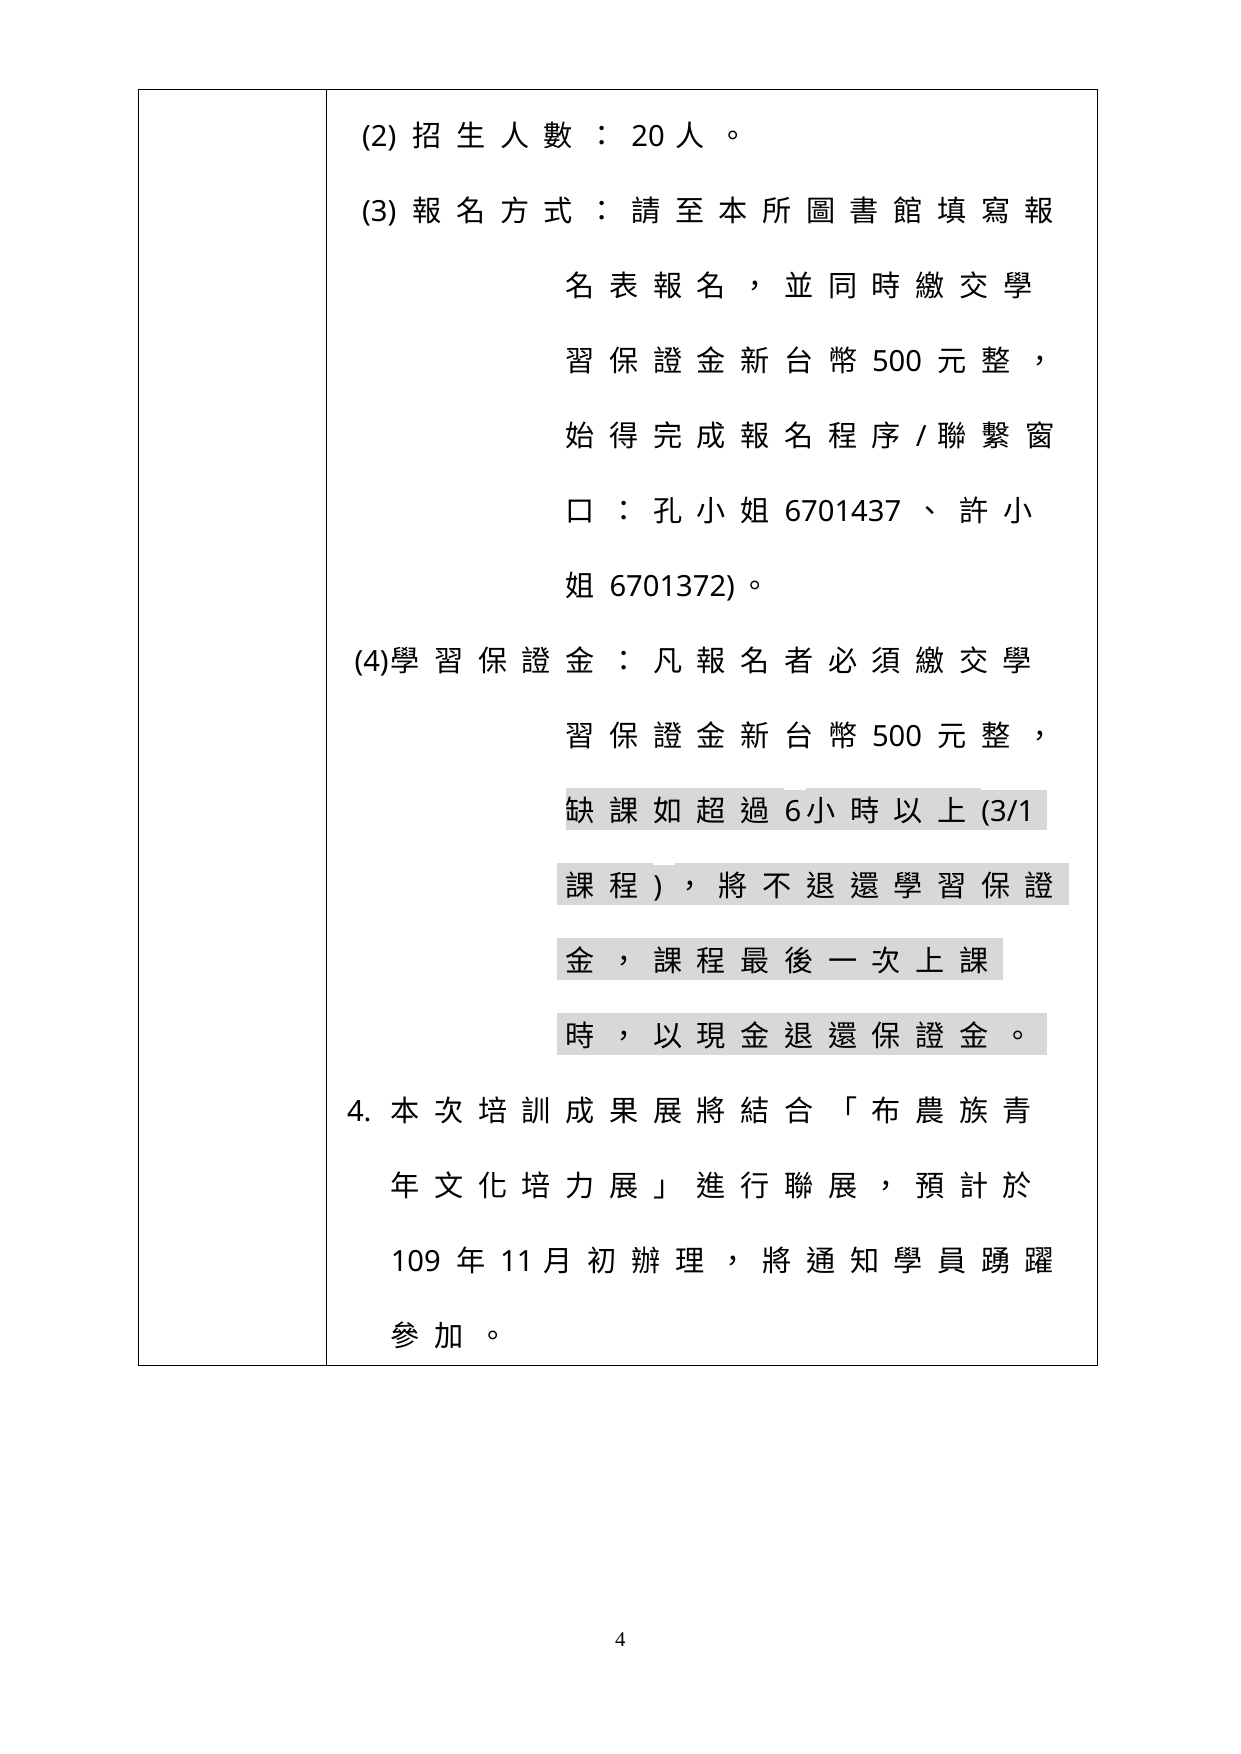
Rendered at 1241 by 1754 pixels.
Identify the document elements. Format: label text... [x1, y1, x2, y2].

table_cell (2)招生人數：20人。 (3)報名方式：請至本所圖書館填寫報名表報名，並同時繳交學習保證金新台幣500元整，始得完成報名程序/聯繫窗口：孔小姐6701437、許小姐6701372)。 (4)學習保證金：凡報名者必須繳交學習保證金新台幣500元整，缺課如超過6小時以上(3/1課程)，將不退還學習保證金，課程最後一次上課時，以現金退還保證金。 本次培訓成果展將結合「布農族青年文化培力展」進行聯展，預計於109年11月初辦理，將通知學員踴躍參加。 [327, 90, 1097, 1365]
table_cell [139, 90, 326, 1365]
